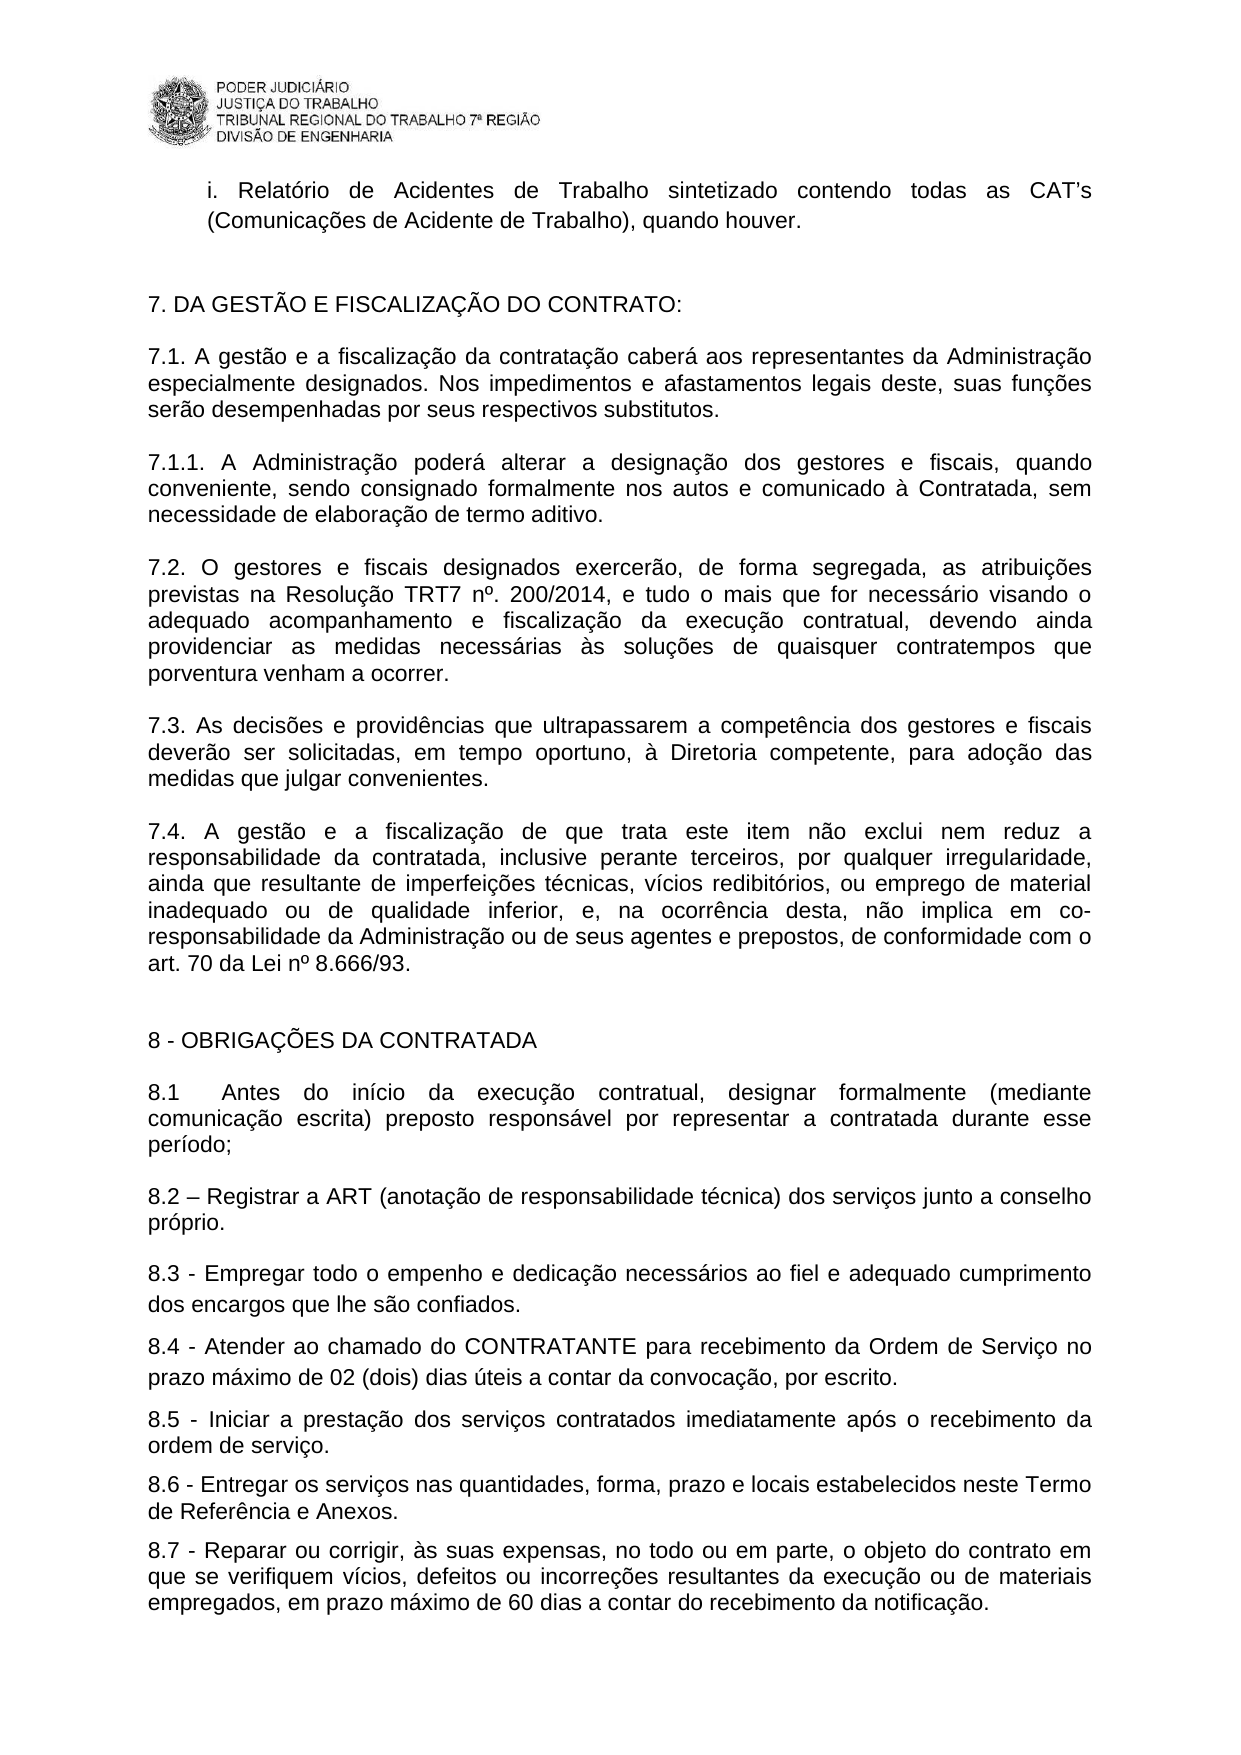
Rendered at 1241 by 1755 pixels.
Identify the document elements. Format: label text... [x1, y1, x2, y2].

text 8.3 - Empregar todo o empenho e dedicação necessários ao fiel e adequado cumprimento dos encargos que lhe são confiados. [148, 1260, 1093, 1317]
text 8.7 - Reparar ou corrigir, às suas expensas, no todo ou em parte, o objeto do contrato em que se verifiquem vícios, defeitos ou incorreções resultantes da execução ou de materiais empregados, em prazo máximo de 60 dias a contar do recebimento da notificação. [148, 1537, 1093, 1616]
text 7.2. O gestores e fiscais designados exercerão, de forma segregada, as atribuições previstas na Resolução TRT7 nº. 200/2014, e tudo o mais que for necessário visando o adequado acompanhamento e fiscalização da execução contratual, devendo ainda providenciar as medidas necessárias às soluções de quaisquer contratempos que porventura venham a ocorrer. [148, 554, 1093, 686]
text 7.1.1. A Administração poderá alterar a designação dos gestores e fiscais, quando conveniente, sendo consignado formalmente nos autos e comunicado à Contratada, sem necessidade de elaboração de termo aditivo. [148, 449, 1093, 528]
text 8.1 Antes do início da execução contratual, designar formalmente (mediante comunicação escrita) preposto responsável por representar a contratada durante esse período; [148, 1078, 1093, 1158]
text i. Relatório de Acidentes de Trabalho sintetizado contendo todas as CAT’s (Comunicações de Acidente de Trabalho), quando houver. [207, 177, 1093, 234]
text 7.4. A gestão e a fiscalização de que trata este item não exclui nem reduz a responsabilidade da contratada, inclusive perante terceiros, por qualquer irregularidade, ainda que resultante de imperfeições técnicas, vícios redibitórios, ou emprego de material inadequado ou de qualidade inferior, e, na ocorrência desta, não implica em co-responsabilidade da Administração ou de seus agentes e prepostos, de conformidade com o art. 70 da Lei nº 8.666/93. [148, 818, 1093, 976]
text 8 - OBRIGAÇÕES DA CONTRATADA [148, 1027, 1093, 1053]
text 7.3. As decisões e providências que ultrapassarem a competência dos gestores e fiscais deverão ser solicitadas, em tempo oportuno, à Diretoria competente, para adoção das medidas que julgar convenientes. [148, 712, 1093, 791]
text 8.2 – Registrar a ART (anotação de responsabilidade técnica) dos serviços junto a conselho próprio. [148, 1183, 1093, 1235]
text 7. DA GESTÃO E FISCALIZAÇÃO DO CONTRATO: [148, 291, 1093, 317]
text 8.5 - Iniciar a prestação dos serviços contratados imediatamente após o recebimento da ordem de serviço. [148, 1406, 1093, 1459]
text 8.4 - Atender ao chamado do CONTRATANTE para recebimento da Ordem de Serviço no prazo máximo de 02 (dois) dias úteis a contar da convocação, por escrito. [148, 1333, 1093, 1390]
text 8.6 - Entregar os serviços nas quantidades, forma, prazo e locais estabelecidos neste Termo de Referência e Anexos. [148, 1471, 1093, 1524]
text 7.1. A gestão e a fiscalização da contratação caberá aos representantes da Administração especialmente designados. Nos impedimentos e afastamentos legais deste, suas funções serão desempenhadas por seus respectivos substitutos. [148, 343, 1093, 422]
